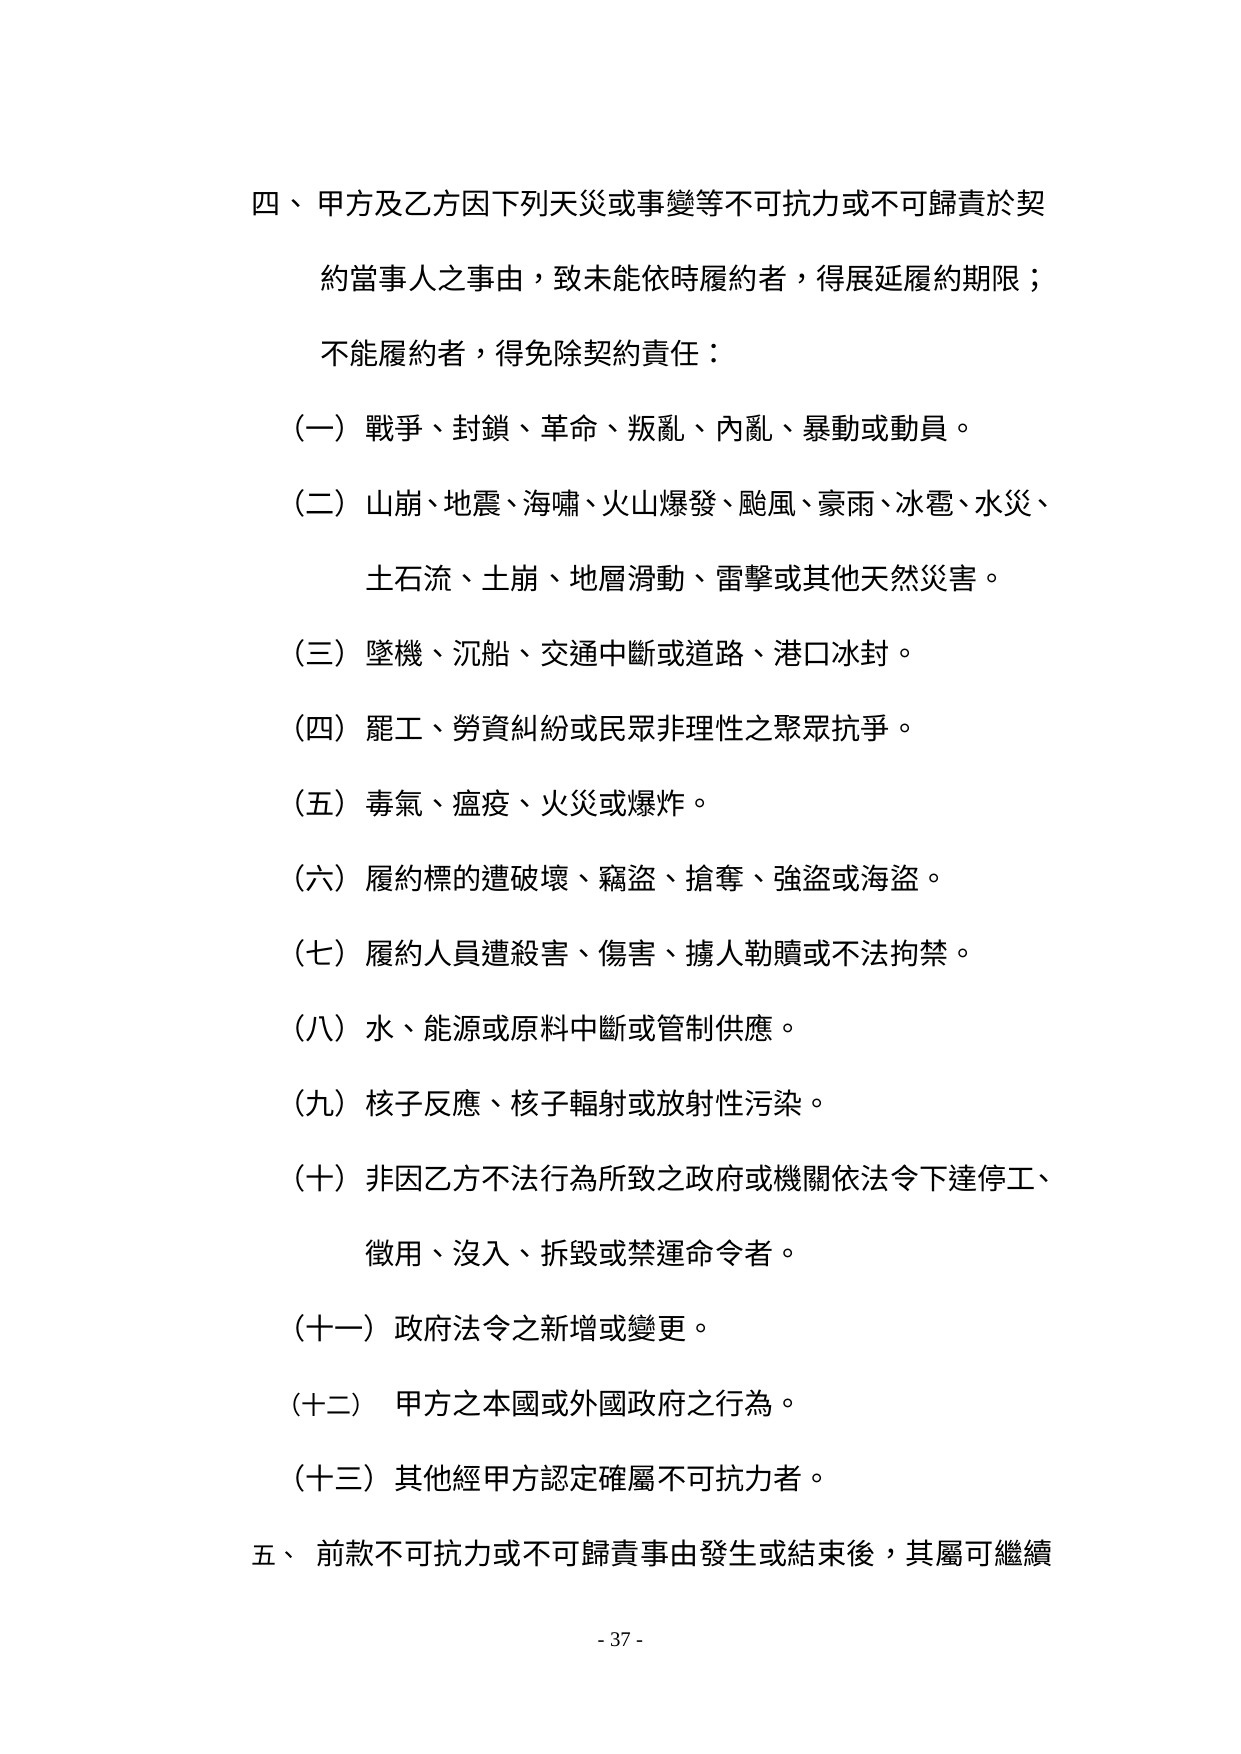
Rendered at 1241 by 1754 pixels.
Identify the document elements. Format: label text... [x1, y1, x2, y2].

list 山崩、地震、海嘯、火山爆發、颱風、豪雨、冰雹、水災、土石流、土崩、地層滑動、雷擊或其他天然災害。 [276, 464, 1053, 614]
list 水、能源或原料中斷或管制供應。 [276, 989, 1053, 1064]
list 其他經甲方認定確屬不可抗力者。 [276, 1439, 1053, 1514]
list 罷工、勞資糾紛或民眾非理性之聚眾抗爭。 [276, 689, 1053, 764]
list 戰爭、封鎖、革命、叛亂、內亂、暴動或動員。 [276, 389, 1053, 464]
list 履約人員遭殺害、傷害、擄人勒贖或不法拘禁。 [276, 914, 1053, 989]
list 政府法令之新增或變更。 [276, 1289, 1053, 1364]
list 核子反應、核子輻射或放射性污染。 [276, 1064, 1053, 1139]
list 墜機、沉船、交通中斷或道路、港口冰封。 [276, 614, 1053, 689]
list 甲方之本國或外國政府之行為。 [276, 1364, 1053, 1439]
list 非因乙方不法行為所致之政府或機關依法令下達停工、徵用、沒入、拆毀或禁運命令者。 [276, 1139, 1053, 1289]
list 甲方及乙方因下列天災或事變等不可抗力或不可歸責於契約當事人之事由，致未能依時履約者，得展延履約期限；不能履約者，得免除契約責任： [252, 164, 1053, 389]
list 履約標的遭破壞、竊盜、搶奪、強盜或海盜。 [276, 839, 1053, 914]
list 前款不可抗力或不可歸責事由發生或結束後，其屬可繼續 [252, 1514, 1053, 1589]
list 毒氣、瘟疫、火災或爆炸。 [276, 764, 1053, 839]
